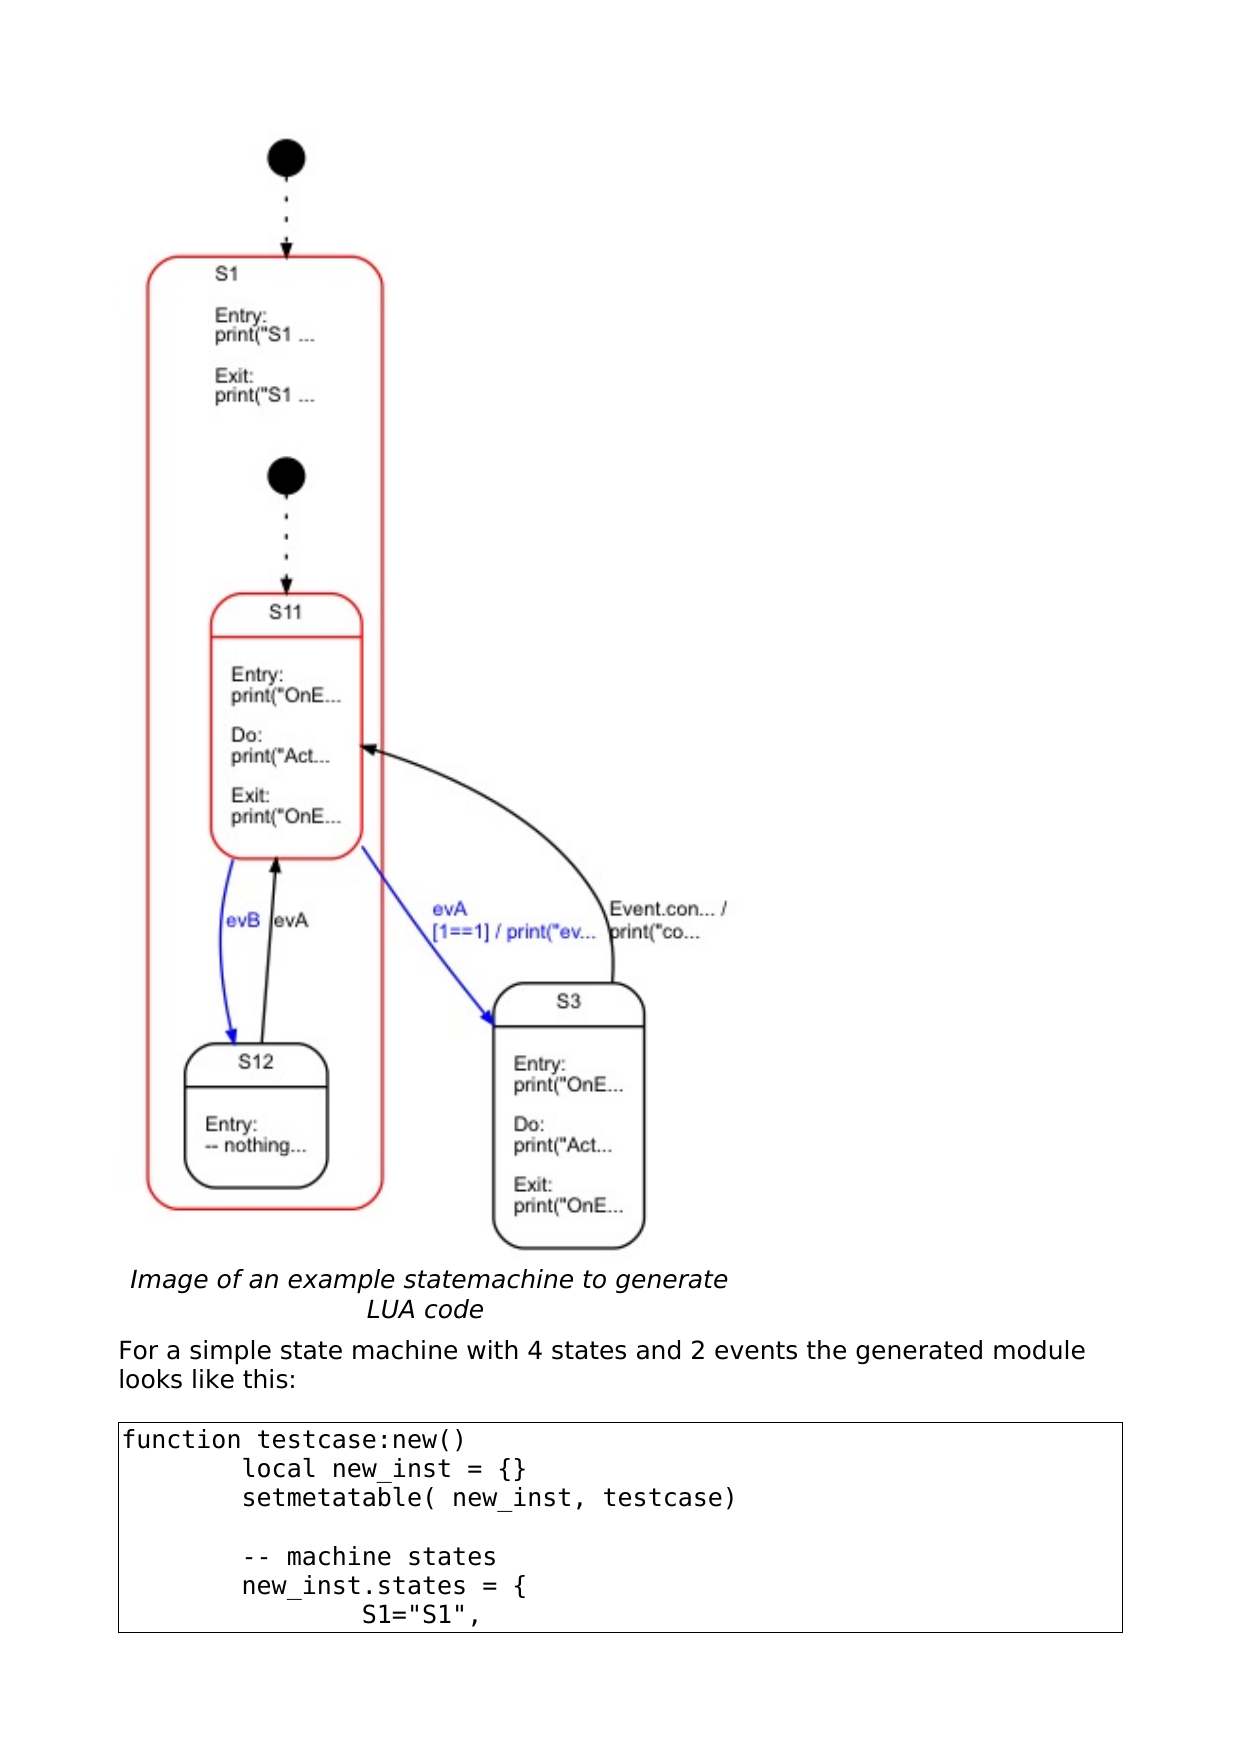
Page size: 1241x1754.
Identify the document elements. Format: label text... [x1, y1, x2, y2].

text For a simple state machine with 4 states and 2 events the generated module looks like this: [118, 1337, 1122, 1395]
table_header function testcase:new() local new_inst = {} setmetatable( new_inst, testcase) -- machine states new_inst.states = { S1="S1", [119, 1423, 1122, 1632]
picture [118, 130, 744, 1260]
text Image of an example statemachine to generate LUA code [118, 1260, 743, 1324]
